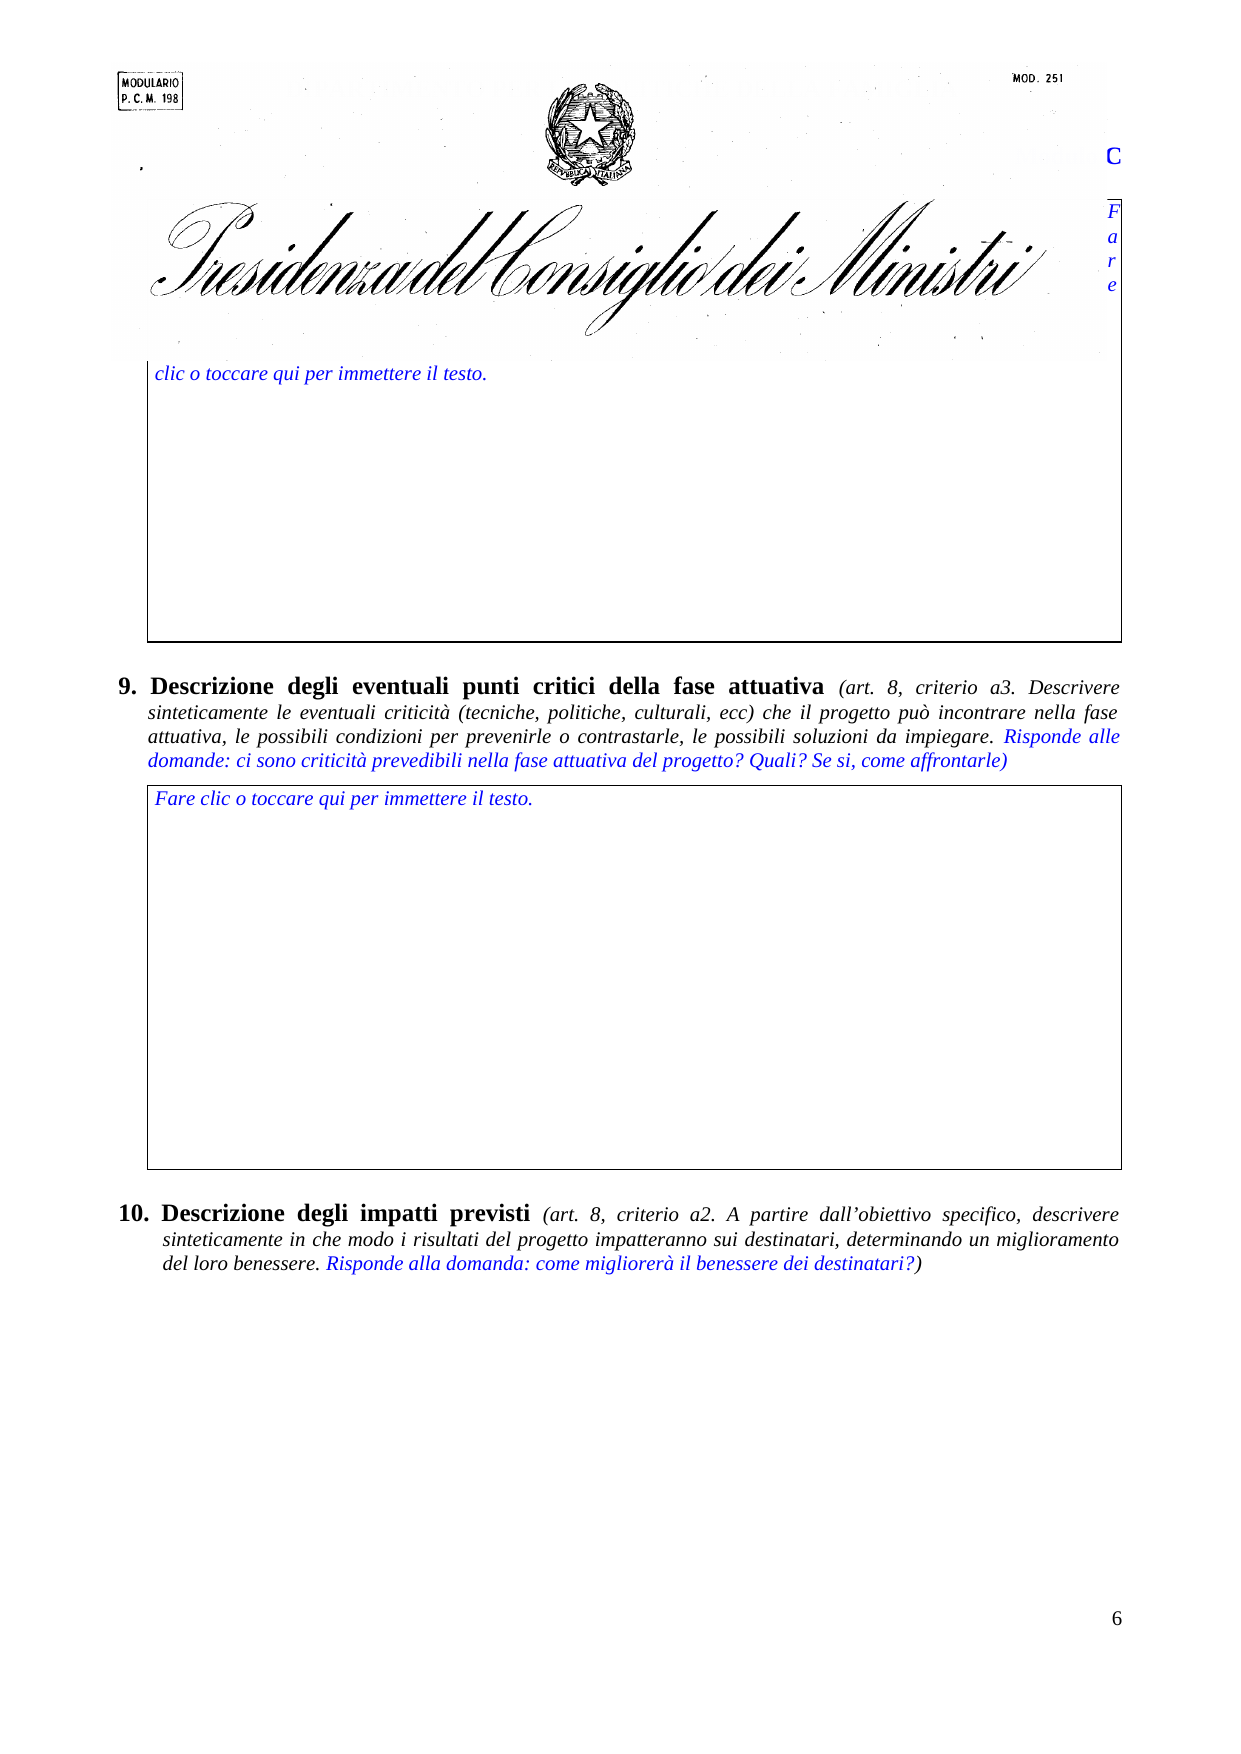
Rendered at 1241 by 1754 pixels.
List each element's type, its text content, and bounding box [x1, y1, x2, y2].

text 10. Descrizione degli impatti previsti (art. 8, criterio a2. A partire dall’obiettivo specifico, descrivere sinteticamente in che modo i risultati del progetto impatteranno sui destinatari, determinando un miglioramento del loro benessere. Risponde alla domanda: come migliorerà il benessere dei destinatari?) [118, 1198, 1122, 1275]
table_header Fare clic o toccare qui per immettere il testo. [148, 786, 1121, 1169]
table_header Fare clic o toccare qui per immettere il testo. [148, 200, 1121, 641]
text 9. Descrizione degli eventuali punti critici della fase attuativa (art. 8, criterio a3. Descrivere sinteticamente le eventuali criticità (tecniche, politiche, culturali, ecc) che il progetto può incontrare nella fase attuativa, le possibili condizioni per prevenirle o contrastarle, le possibili soluzioni da impiegare. Risponde alle domande: ci sono criticità prevedibili nella fase attuativa del progetto? Quali? Se si, come affrontarle) [118, 671, 1122, 772]
